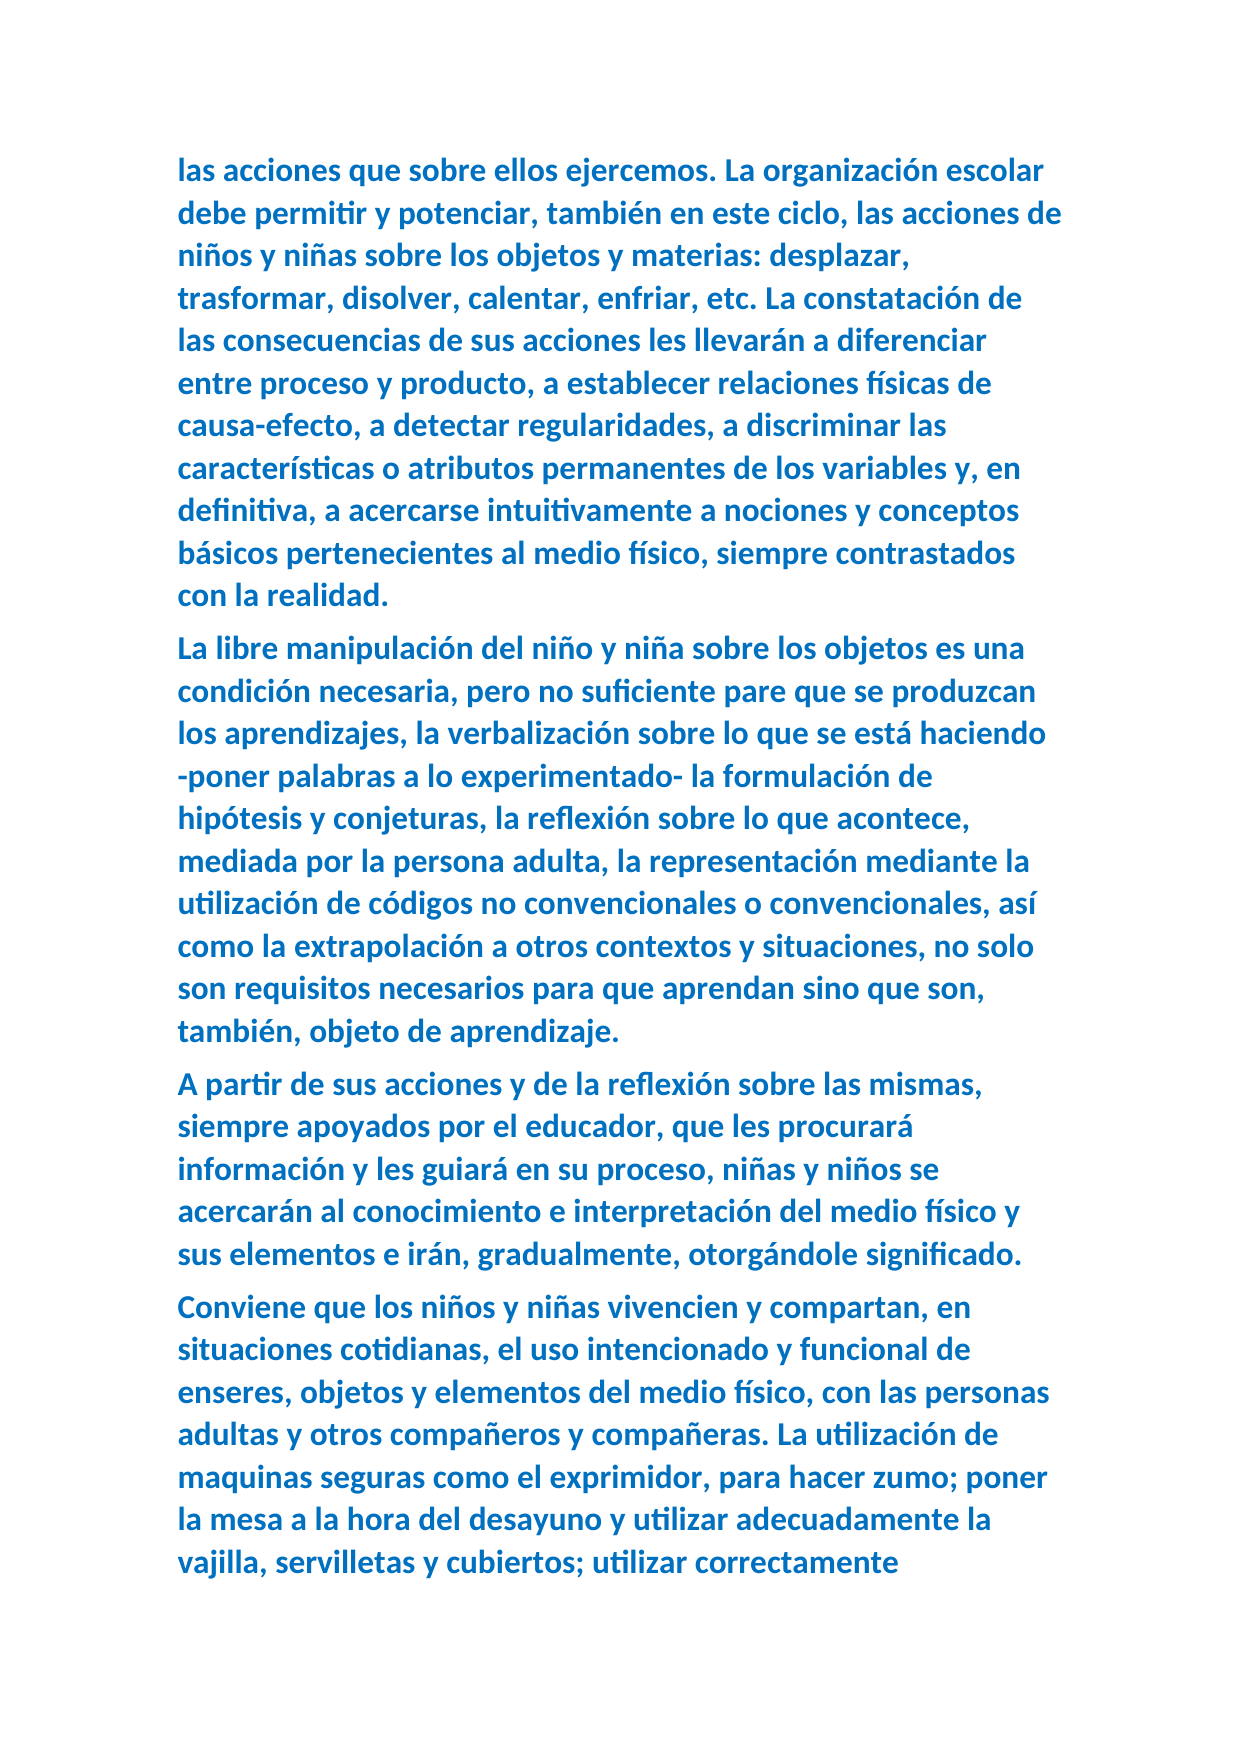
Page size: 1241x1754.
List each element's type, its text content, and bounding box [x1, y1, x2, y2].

text las acciones que sobre ellos ejercemos. La organización escolar debe permitir y potenciar, también en este ciclo, las acciones de niños y niñas sobre los objetos y materias: desplazar, trasformar, disolver, calentar, enfriar, etc. La constatación de las consecuencias de sus acciones les llevarán a diferenciar entre proceso y producto, a establecer relaciones físicas de causa-efecto, a detectar regularidades, a discriminar las características o atributos permanentes de los variables y, en definitiva, a acercarse intuitivamente a nociones y conceptos básicos pertenecientes al medio físico, siempre contrastados con la realidad. [177, 148, 1063, 615]
text Conviene que los niños y niñas vivencien y compartan, en situaciones cotidianas, el uso intencionado y funcional de enseres, objetos y elementos del medio físico, con las personas adultas y otros compañeros y compañeras. La utilización de maquinas seguras como el exprimidor, para hacer zumo; poner la mesa a la hora del desayuno y utilizar adecuadamente la vajilla, servilletas y cubiertos; utilizar correctamente [177, 1284, 1063, 1581]
text La libre manipulación del niño y niña sobre los objetos es una condición necesaria, pero no suficiente pare que se produzcan los aprendizajes, la verbalización sobre lo que se está haciendo -poner palabras a lo experimentado- la formulación de hipótesis y conjeturas, la reflexión sobre lo que acontece, mediada por la persona adulta, la representación mediante la utilización de códigos no convencionales o convencionales, así como la extrapolación a otros contextos y situaciones, no solo son requisitos necesarios para que aprendan sino que son, también, objeto de aprendizaje. [177, 626, 1063, 1051]
text A partir de sus acciones y de la reflexión sobre las mismas, siempre apoyados por el educador, que les procurará información y les guiará en su proceso, niñas y niños se acercarán al conocimiento e interpretación del medio físico y sus elementos e irán, gradualmente, otorgándole significado. [177, 1061, 1063, 1273]
